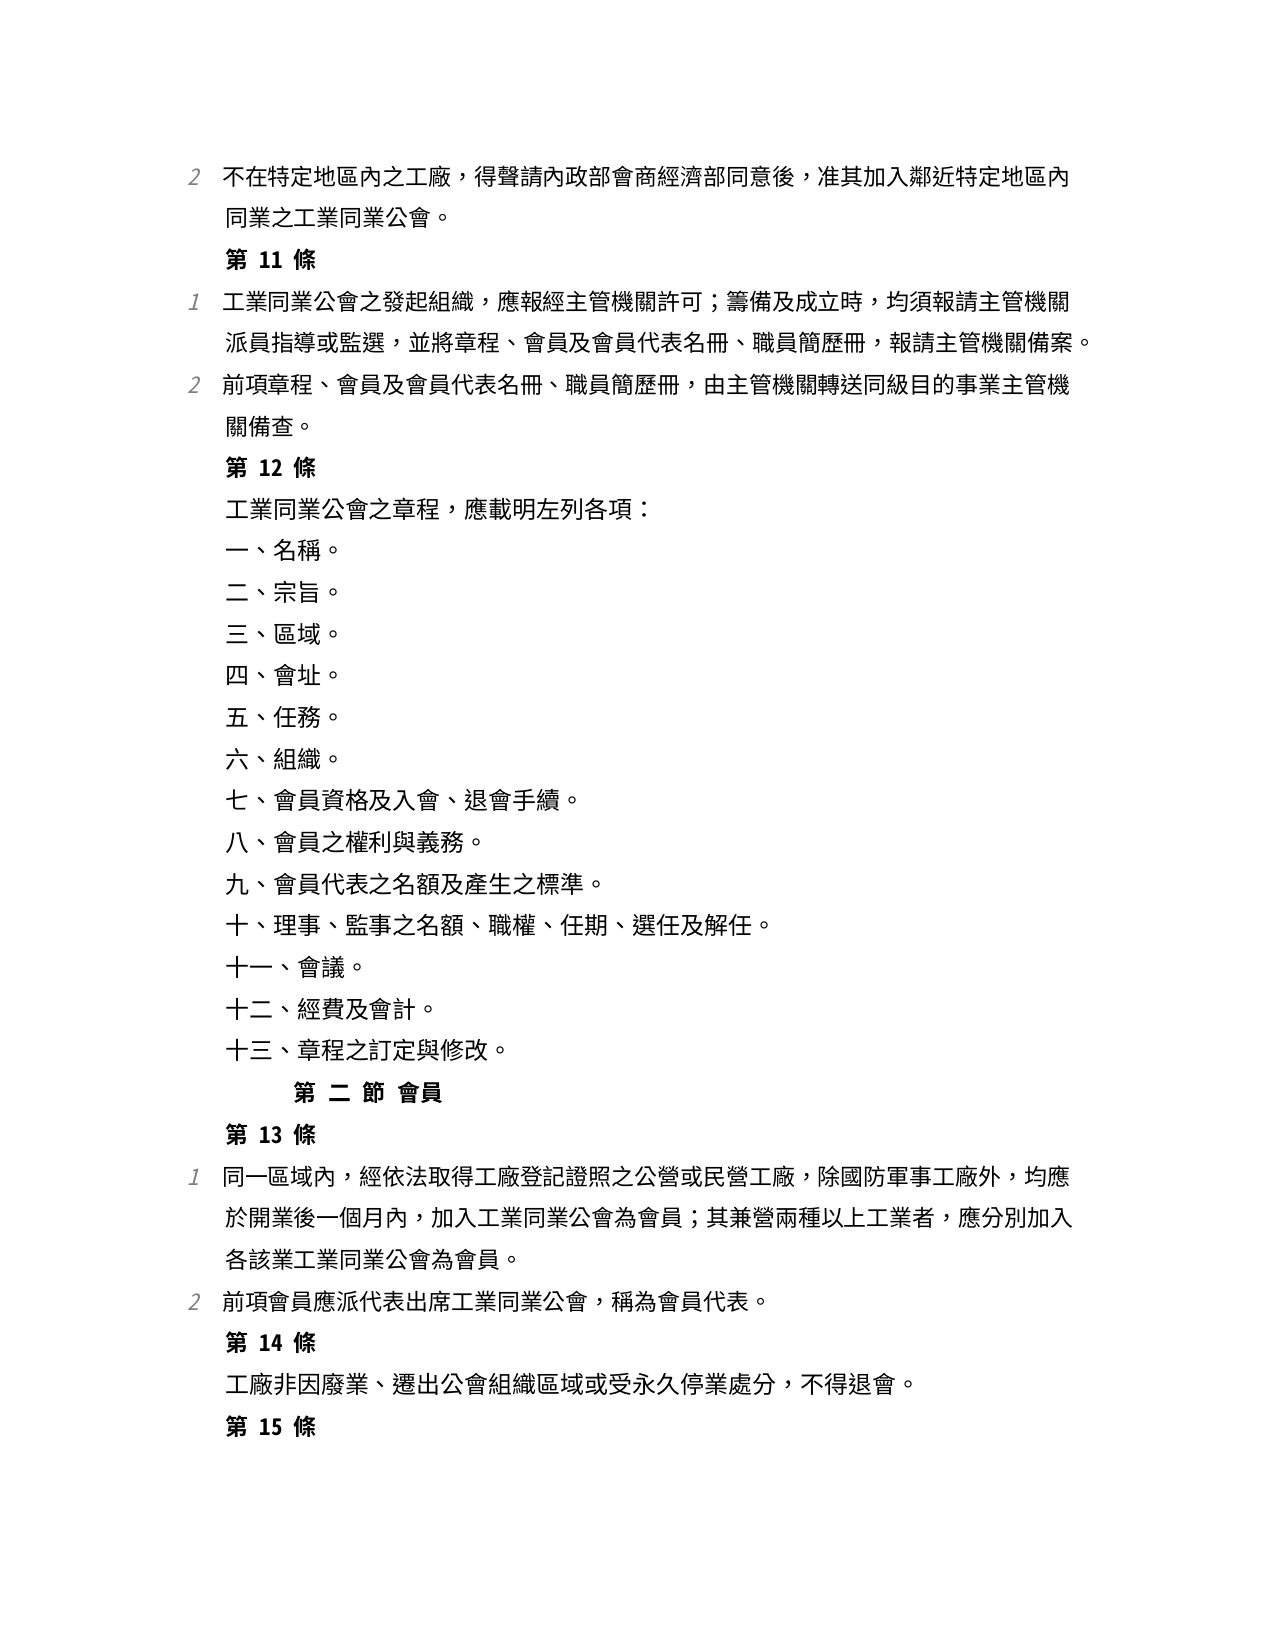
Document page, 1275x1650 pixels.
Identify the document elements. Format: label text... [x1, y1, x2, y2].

text 十、理事、監事之名額、職權、任期、選任及解任。 [225, 900, 1087, 942]
text 1 工業同業公會之發起組織，應報經主管機關許可；籌備及成立時，均須報請主管機關派員指導或監選，並將章程、會員及會員代表名冊、職員簡歷冊，報請主管機關備案。 [187, 275, 1087, 358]
text 第 12 條 [225, 442, 1087, 483]
text 第 二 節 會員 [225, 1067, 1087, 1108]
text 1 同一區域內，經依法取得工廠登記證照之公營或民營工廠，除國防軍事工廠外，均應於開業後一個月內，加入工業同業公會為會員；其兼營兩種以上工業者，應分別加入各該業工業同業公會為會員。 [187, 1150, 1087, 1275]
text 三、區域。 [225, 608, 1087, 650]
text 十一、會議。 [225, 942, 1087, 983]
text 五、任務。 [225, 692, 1087, 733]
text 九、會員代表之名額及產生之標準。 [225, 858, 1087, 900]
text 第 11 條 [225, 233, 1087, 275]
text 十三、章程之訂定與修改。 [225, 1025, 1087, 1067]
text 2 前項會員應派代表出席工業同業公會，稱為會員代表。 [187, 1275, 1087, 1317]
text 工廠非因廢業、遷出公會組織區域或受永久停業處分，不得退會。 [225, 1358, 1087, 1400]
text 第 14 條 [225, 1317, 1087, 1358]
text 四、會址。 [225, 650, 1087, 692]
text 七、會員資格及入會、退會手續。 [225, 775, 1087, 817]
text 二、宗旨。 [225, 567, 1087, 608]
text 十二、經費及會計。 [225, 983, 1087, 1025]
text 一、名稱。 [225, 525, 1087, 567]
text 2 前項章程、會員及會員代表名冊、職員簡歷冊，由主管機關轉送同級目的事業主管機關備查。 [187, 358, 1087, 442]
text 六、組織。 [225, 733, 1087, 775]
text 第 13 條 [225, 1108, 1087, 1150]
text 第 15 條 [225, 1400, 1087, 1442]
text 2 不在特定地區內之工廠，得聲請內政部會商經濟部同意後，准其加入鄰近特定地區內同業之工業同業公會。 [187, 150, 1087, 233]
text 工業同業公會之章程，應載明左列各項： [225, 483, 1087, 525]
text 八、會員之權利與義務。 [225, 817, 1087, 858]
